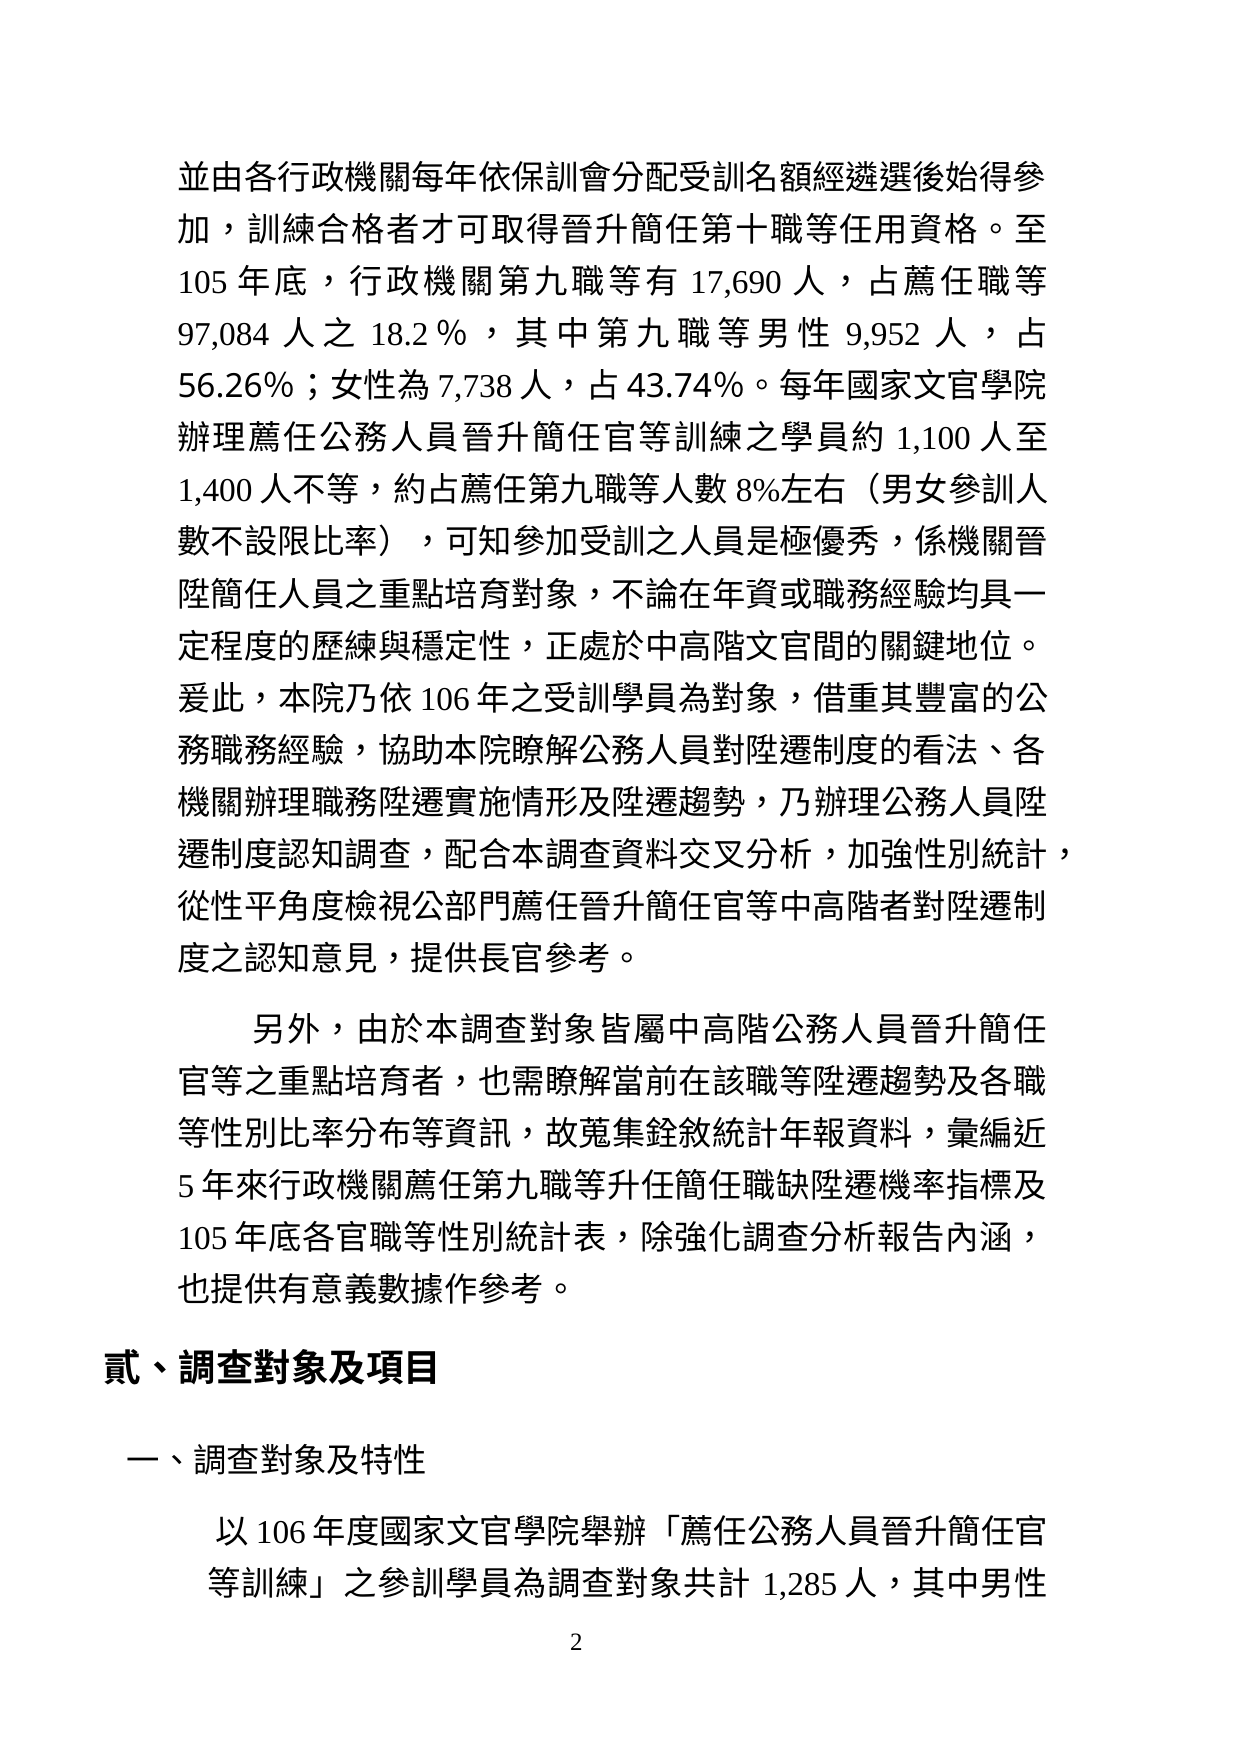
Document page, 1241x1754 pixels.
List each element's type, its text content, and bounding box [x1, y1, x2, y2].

text 貳、調查對象及項目 [103, 1331, 1048, 1393]
text 另外，由於本調查對象皆屬中高階公務人員晉升簡任官等之重點培育者，也需瞭解當前在該職等陞遷趨勢及各職等性別比率分布等資訊，故蒐集銓敘統計年報資料，彙編近5年來行政機關薦任第九職等升任簡任職缺陞遷機率指標及105年底各官職等性別統計表，除強化調查分析報告內涵，也提供有意義數據作參考。 [177, 1000, 1048, 1312]
text 截至105年底全國公務人員約34.7萬人，簡薦委任(派)人數18.6萬人，占54%，其中薦任11.9萬人占簡薦委任(派)人數之64%，可見薦任人員在公務體系內占了相當比重。而總體性比例男性占57.92％，女性占42.08％，但在薦任中女男比為57.56％與42.44％，女性人數大於男性（女性在第6及第7職等多男性3至5成，但在第8及第9職等女性較男性少2成左右）。公務體系公務人員薦任晉升簡任官等之任用資格，需依公務人員任用法第17條及薦任公務人員晉升簡任官等訓練辦法第5、6條規定，經銓敘部審定合格實授現任薦任第九職等，並已晉敘至薦任第九職等本俸最高級者，並由各行政機關每年依保訓會分配受訓名額經遴選後始得參加，訓練合格者才可取得晉升簡任第十職等任用資格。至105年底，行政機關第九職等有17,690人，占薦任職等97,084人之18.2％，其中第九職等男性9,952人，占56.26％；女性為7,738人，占43.74％。每年國家文官學院辦理薦任公務人員晉升簡任官等訓練之學員約1,100人至1,400人不等，約占薦任第九職等人數8%左右（男女參訓人數不設限比率），可知參加受訓之人員是極優秀，係機關晉陞簡任人員之重點培育對象，不論在年資或職務經驗均具一定程度的歷練與穩定性，正處於中高階文官間的關鍵地位。爰此，本院乃依106年之受訓學員為對象，借重其豐富的公務職務經驗，協助本院瞭解公務人員對陞遷制度的看法、各機關辦理職務陞遷實施情形及陞遷趨勢，乃辦理公務人員陞遷制度認知調查，配合本調查資料交叉分析，加強性別統計，從性平角度檢視公部門薦任晉升簡任官等中高階者對陞遷制度之認知意見，提供長官參考。 [177, 148, 1048, 981]
text 以106年度國家文官學院舉辦「薦任公務人員晉升簡任官等訓練」之參訓學員為調查對象共計 1,285人，其中男性751人，占58.44％；女性534人，占41.56％。參訓人員來自行政機關包括中央及地方各機關，分布情形為五院及總統府26人、中央各部會862人、直轄市政府325人、縣市及鄉鎮市72人，調查對象所填答問項對長年在公務體系中陞遷制度的認知及意見，極具代表性可提供決策參考價值。 [148, 1502, 1048, 1606]
text 一、調查對象及特性 [118, 1431, 1048, 1483]
